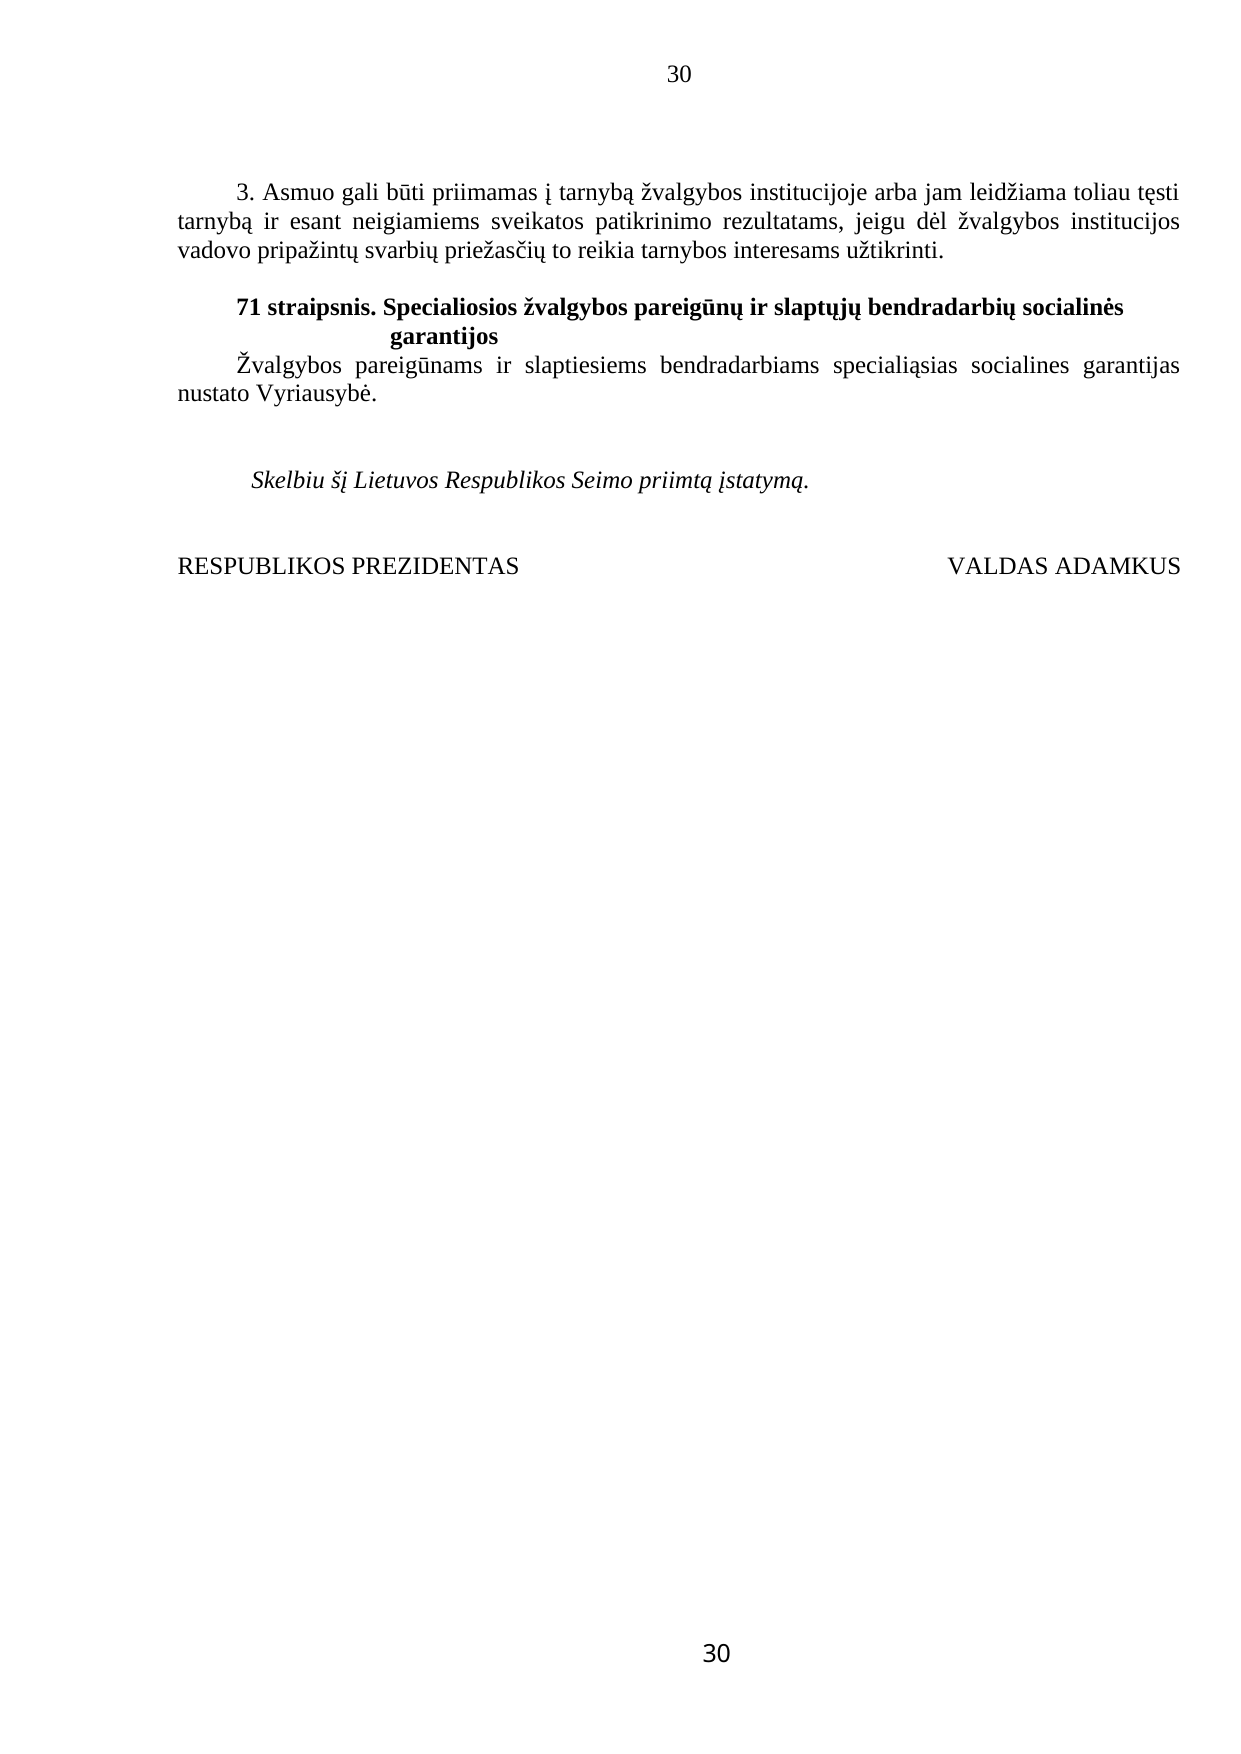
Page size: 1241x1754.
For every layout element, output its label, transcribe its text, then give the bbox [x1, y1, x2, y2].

text Žvalgybos pareigūnams ir slaptiesiems bendradarbiams specialiąsias socialines garantijas nustato Vyriausybė. [177, 350, 1181, 407]
text 3. Asmuo gali būti priimamas į tarnybą žvalgybos institucijoje arba jam leidžiama toliau tęsti tarnybą ir esant neigiamiems sveikatos patikrinimo rezultatams, jeigu dėl žvalgybos institucijos vadovo pripažintų svarbių priežasčių to reikia tarnybos interesams užtikrinti. [177, 177, 1181, 263]
text RESPUBLIKOS PREZIDENTAS VALDAS ADAMKUS [177, 551, 1181, 580]
text Skelbiu šį Lietuvos Respublikos Seimo priimtą įstatymą. [177, 465, 1181, 493]
text 71 straipsnis. Specialiosios žvalgybos pareigūnų ir slaptųjų bendradarbių socialinės garantijos [236, 292, 1181, 350]
